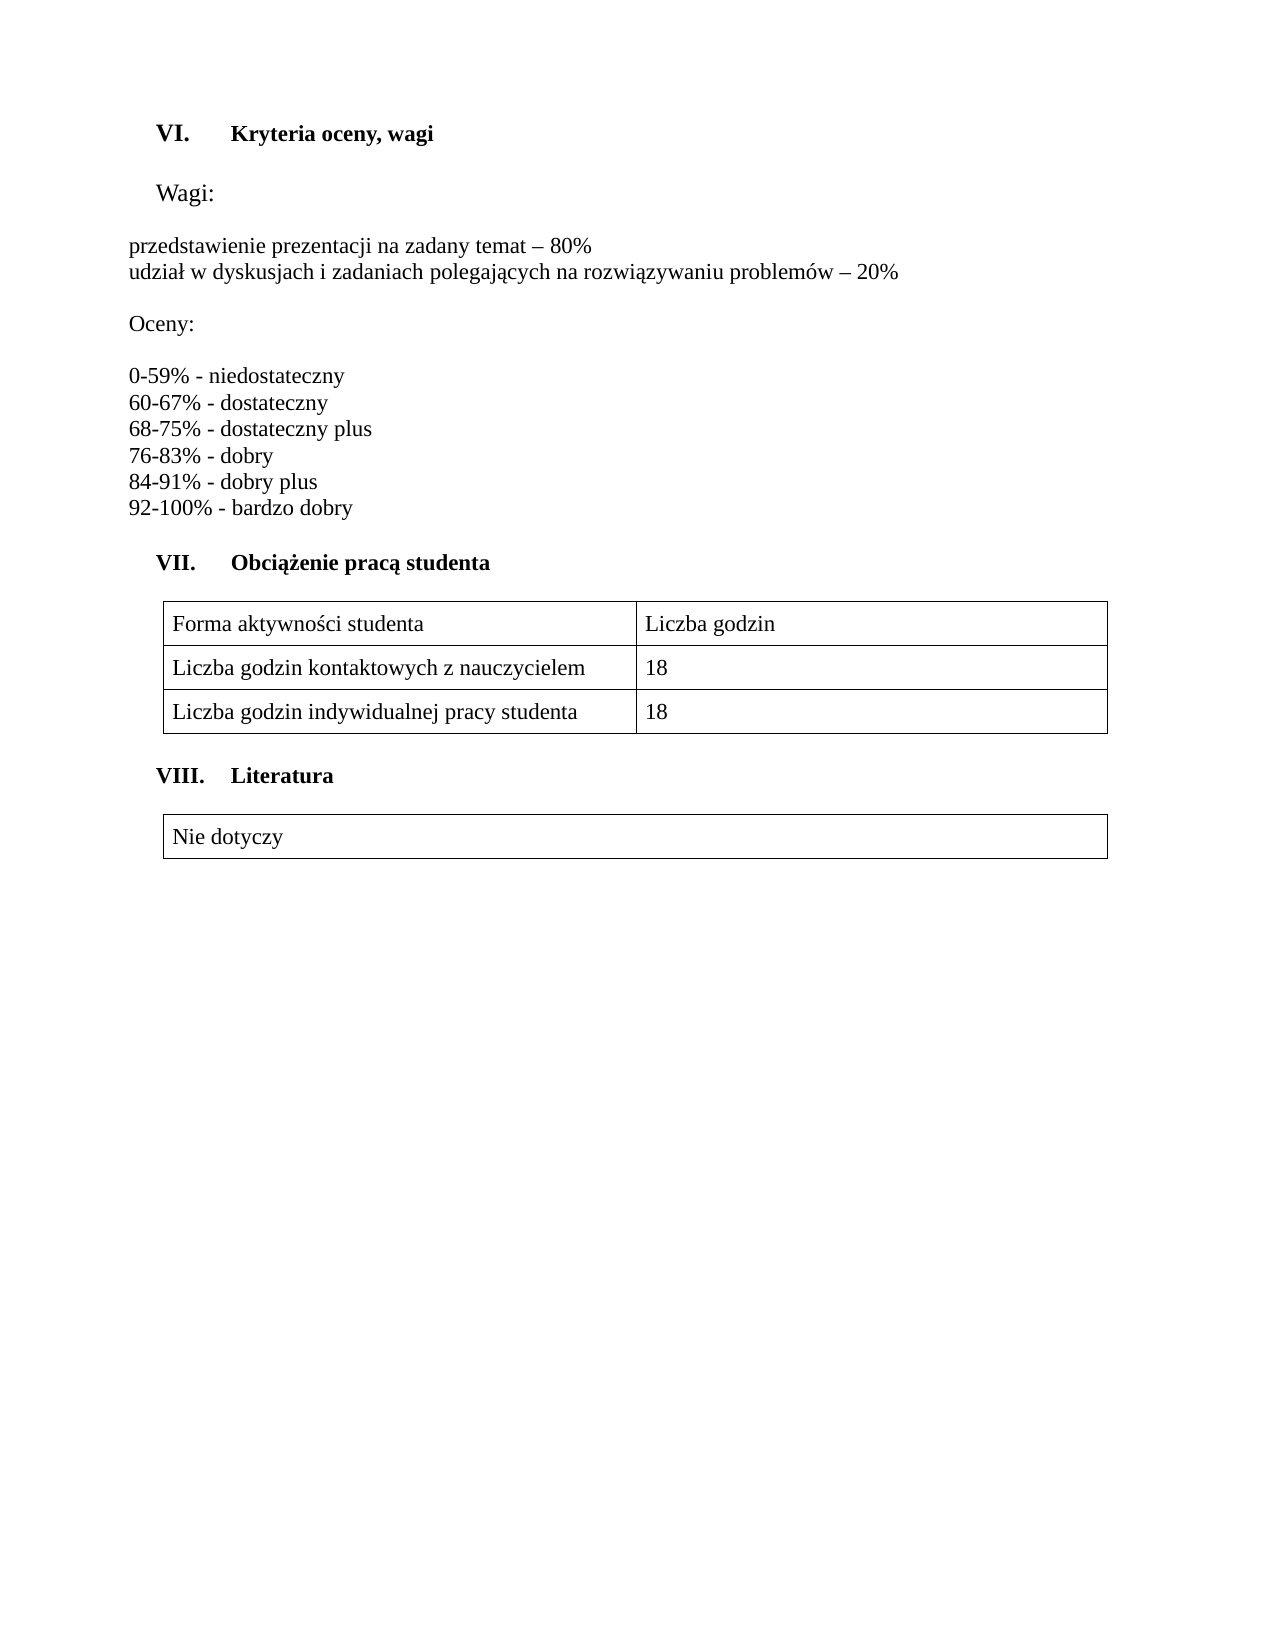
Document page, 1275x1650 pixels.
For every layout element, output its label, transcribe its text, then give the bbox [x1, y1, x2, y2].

text przedstawienie prezentacji na zadany temat – 80% [128, 232, 1157, 258]
table_header Nie dotyczy [164, 815, 1107, 858]
text 84-91% - dobry plus [128, 468, 1157, 494]
table_cell Liczba godzin indywidualnej pracy studenta [164, 690, 636, 733]
text Oceny: [128, 311, 899, 337]
table_header Forma aktywności studenta [164, 602, 636, 644]
list Kryteria oceny, wagi [156, 118, 1157, 147]
text 60-67% - dostateczny [128, 389, 1157, 415]
table_header Liczba godzin [637, 602, 1107, 644]
text 0-59% - niedostateczny [128, 363, 1157, 389]
table_cell 18 [637, 646, 1107, 689]
table_cell Liczba godzin kontaktowych z nauczycielem [164, 646, 636, 689]
text 76-83% - dobry [128, 442, 471, 468]
text udział w dyskusjach i zadaniach polegających na rozwiązywaniu problemów – 20% [128, 258, 899, 285]
text 68-75% - dostateczny plus [128, 415, 471, 442]
list Obciążenie pracą studenta [156, 549, 1157, 576]
list Literatura [156, 762, 1157, 789]
text Wagi: [156, 178, 501, 207]
table_cell 18 [637, 690, 1107, 733]
text 92-100% - bardzo dobry [128, 494, 1157, 521]
